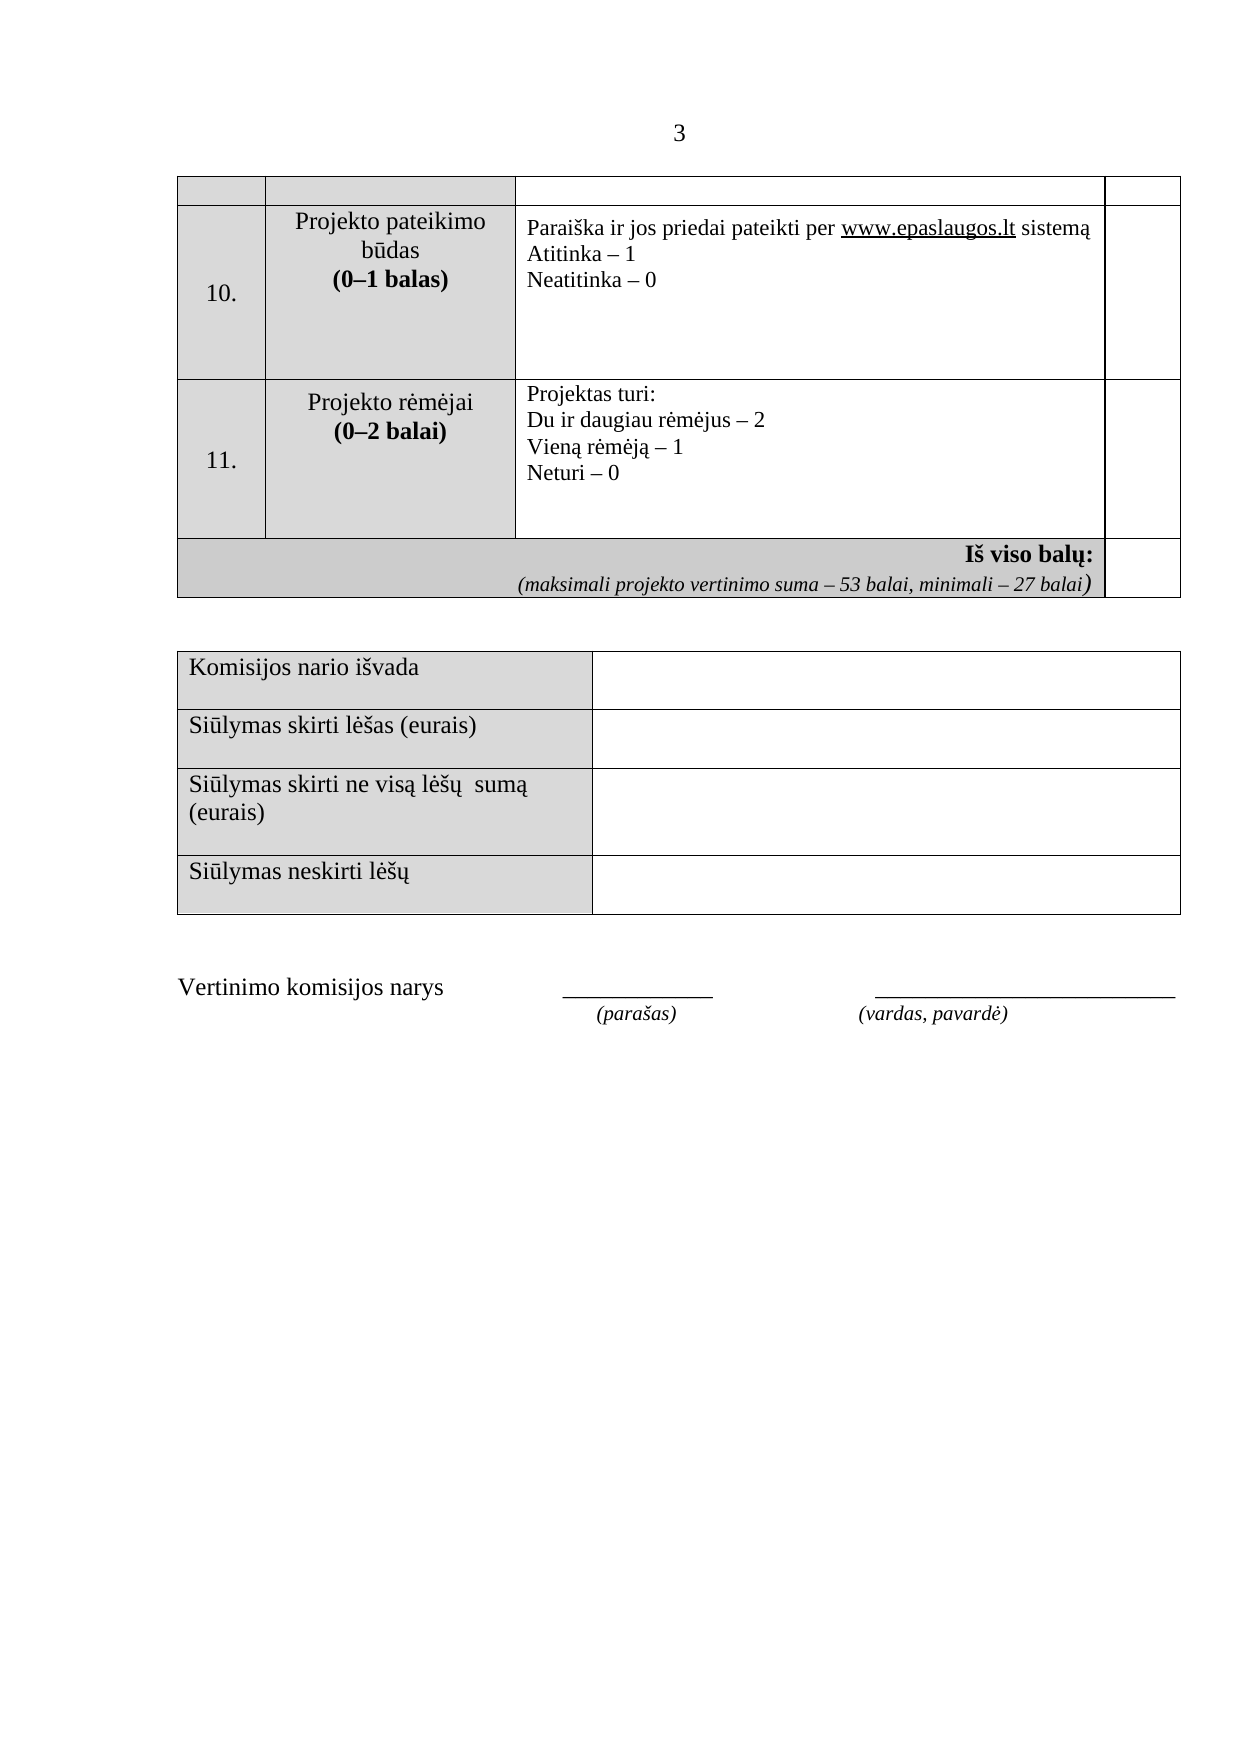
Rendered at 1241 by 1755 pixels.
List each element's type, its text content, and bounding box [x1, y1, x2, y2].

table_cell [593, 710, 1180, 768]
text (parašas) (vardas, pavardė) [552, 1001, 1181, 1025]
table_cell [266, 177, 515, 205]
table_cell Projekto pateikimo būdas (0–1 balas) [266, 206, 515, 379]
table_cell [1106, 380, 1180, 538]
table_cell [1106, 539, 1180, 597]
table_cell Siūlymas skirti lėšas (eurais) [178, 710, 592, 768]
text Vertinimo komisijos narys ____________ ________________________ [177, 972, 1181, 1001]
table_cell [516, 177, 1104, 205]
table_cell Siūlymas neskirti lėšų [178, 856, 592, 913]
table_header Komisijos nario išvada [178, 652, 592, 709]
table_header [593, 652, 1180, 709]
table_cell [593, 769, 1180, 855]
table_cell [178, 177, 265, 205]
table_cell Projektas turi: Du ir daugiau rėmėjus – 2 Vieną rėmėją – 1 Neturi – 0 [516, 380, 1104, 538]
table_cell [1106, 206, 1180, 379]
table_cell [1106, 177, 1180, 205]
table_cell [593, 856, 1180, 913]
table_cell Iš viso balų: (maksimali projekto vertinimo suma – 53 balai, minimali – 27 balai) [178, 539, 1104, 597]
table_cell Paraiška ir jos priedai pateikti per www.epaslaugos.lt sistemą Atitinka – 1 Neatitinka – 0 [516, 206, 1104, 379]
table_cell 11. [178, 380, 265, 538]
table_cell Projekto rėmėjai (0–2 balai) [266, 380, 515, 538]
table_cell 10. [178, 206, 265, 379]
table_cell Siūlymas skirti ne visą lėšų sumą (eurais) [178, 769, 592, 855]
